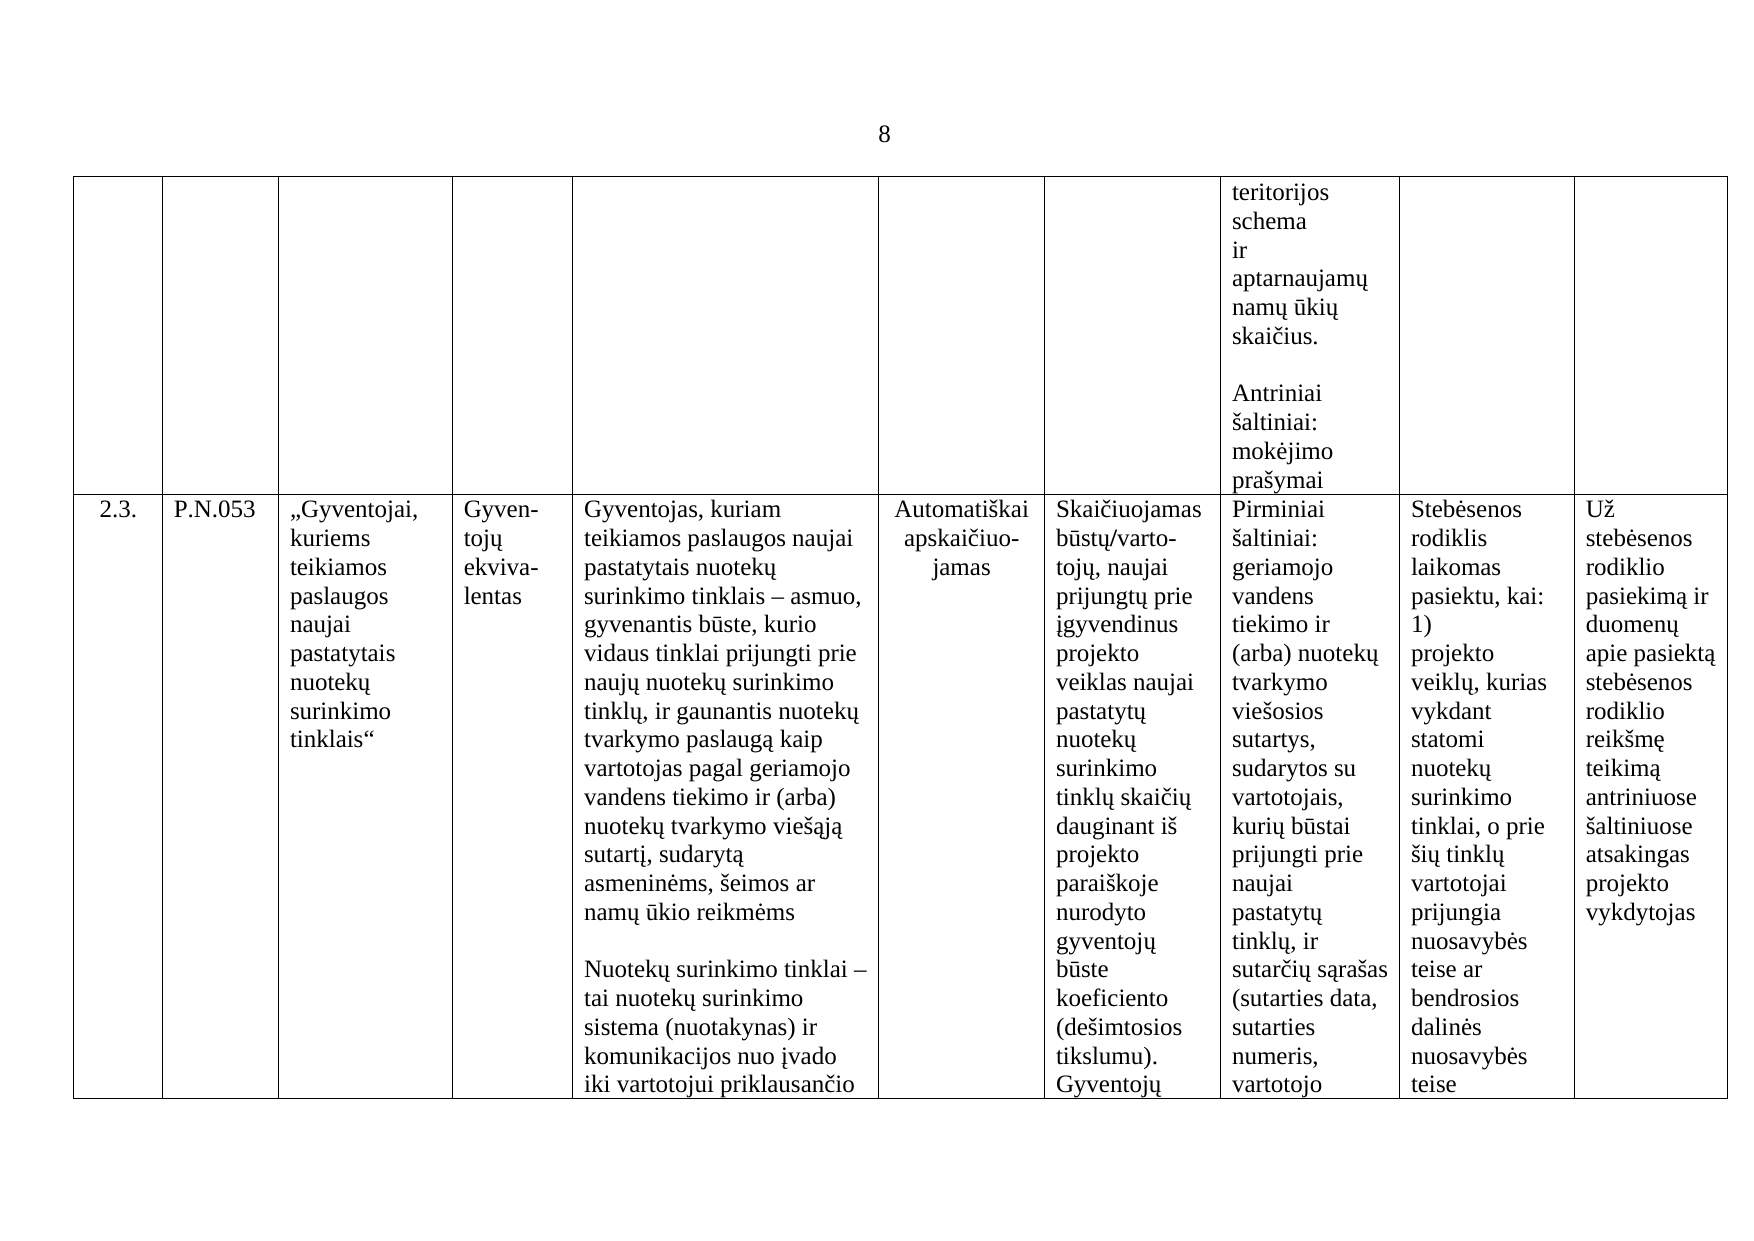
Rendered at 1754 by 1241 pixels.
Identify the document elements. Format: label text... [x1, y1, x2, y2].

table_cell Už stebėsenos rodiklio pasiekimą ir duomenų apie pasiektą stebėsenos rodiklio reikšmę teikimą antriniuose šaltiniuose atsakingas projekto vykdytojas [1575, 495, 1727, 1098]
table_cell P.N.053 [163, 495, 278, 1098]
table_cell Stebėsenos rodiklis laikomas pasiektu, kai: 1) projekto veiklų, kurias vykdant statomi nuotekų surinkimo tinklai, o prie šių tinklų vartotojai prijungia nuosavybės teise ar bendrosios dalinės nuosavybės teise [1400, 495, 1574, 1098]
table_cell Skaičiuojamas būstų/varto-tojų, naujai prijungtų prie įgyvendinus projekto veiklas naujai pastatytų nuotekų surinkimo tinklų skaičių dauginant iš projekto paraiškoje nurodyto gyventojų būste koeficiento (dešimtosios tikslumu). Gyventojų [1045, 495, 1220, 1098]
table_cell [1045, 177, 1220, 493]
table_cell [453, 177, 572, 493]
table_cell [573, 177, 878, 493]
table_cell [163, 177, 278, 493]
table_cell Automatiškai apskaičiuo-jamas [879, 495, 1044, 1098]
table_cell „Gyventojai, kuriems teikiamos paslaugos naujai pastatytais nuotekų surinkimo tinklais“ [279, 495, 452, 1098]
table_cell teritorijos schema ir aptarnaujamų namų ūkių skaičius. Antriniai šaltiniai: mokėjimo prašymai [1221, 177, 1399, 493]
table_cell Gyventojas, kuriam teikiamos paslaugos naujai pastatytais nuotekų surinkimo tinklais – asmuo, gyvenantis būste, kurio vidaus tinklai prijungti prie naujų nuotekų surinkimo tinklų, ir gaunantis nuotekų tvarkymo paslaugą kaip vartotojas pagal geriamojo vandens tiekimo ir (arba) nuotekų tvarkymo viešąją sutartį, sudarytą asmeninėms, šeimos ar namų ūkio reikmėms Nuotekų surinkimo tinklai – tai nuotekų surinkimo sistema (nuotakynas) ir komunikacijos nuo įvado iki vartotojui priklausančio [573, 495, 878, 1098]
table_cell [1400, 177, 1574, 493]
table_cell Gyven-tojų ekviva-lentas [453, 495, 572, 1098]
table_cell Pirminiai šaltiniai: geriamojo vandens tiekimo ir (arba) nuotekų tvarkymo viešosios sutartys, sudarytos su vartotojais, kurių būstai prijungti prie naujai pastatytų tinklų, ir sutarčių sąrašas (sutarties data, sutarties numeris, vartotojo [1221, 495, 1399, 1098]
table_cell [879, 177, 1044, 493]
table_cell [279, 177, 452, 493]
table_cell [1575, 177, 1727, 493]
table_cell 2.3. [74, 495, 162, 1098]
table_cell [74, 177, 162, 493]
